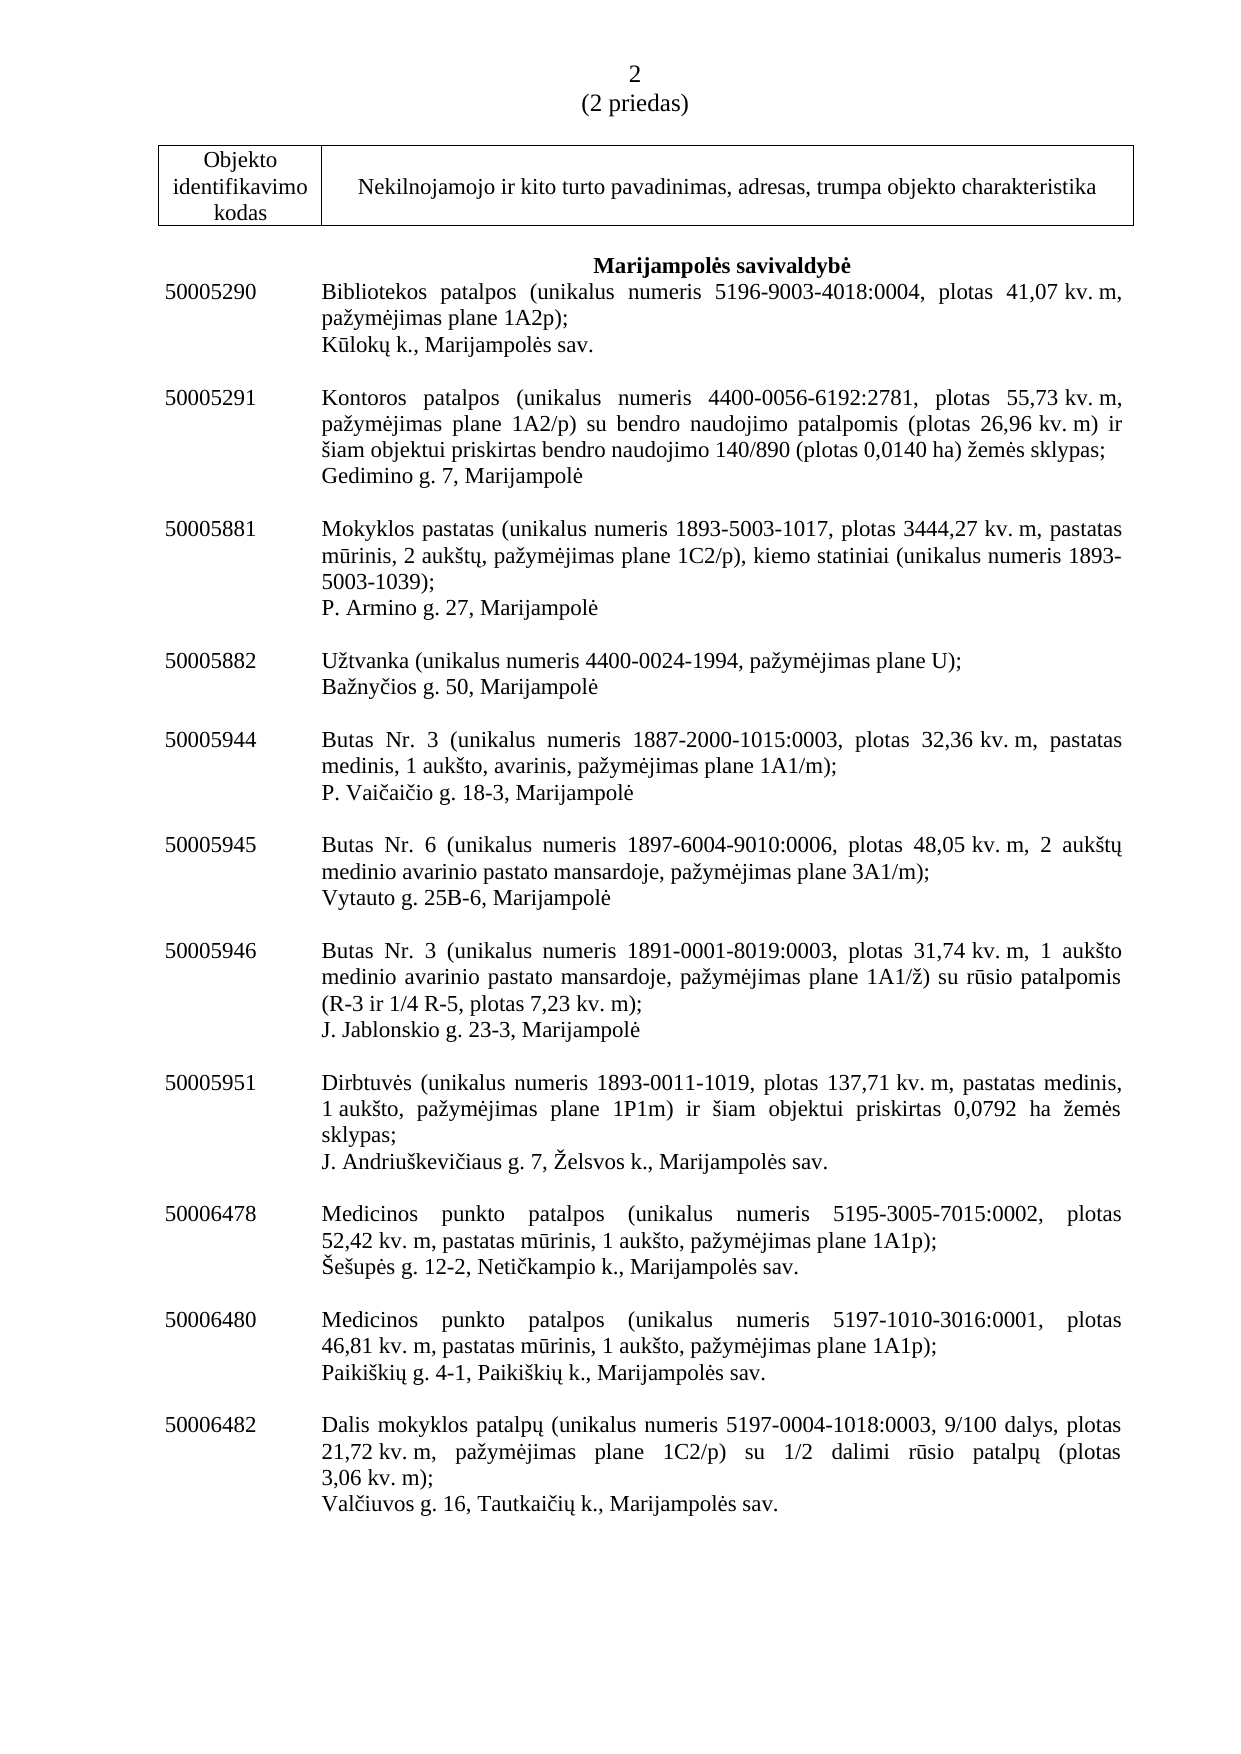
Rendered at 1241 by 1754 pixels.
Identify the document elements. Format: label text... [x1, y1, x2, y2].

table_header Nekilnojamojo ir kito turto pavadinimas, adresas, trumpa objekto charakteristika [322, 146, 1133, 225]
table_cell 50005881 Mokyklos pastatas (unikalus numeris 1893-5003-1017, plotas 3444,27 kv. m, pastatas mūrinis, 2 aukštų, pažymėjimas plane 1C2/p), kiemo statiniai (unikalus numeris 1893-5003-1039); P. Armino g. 27, Marijampolė [159, 515, 1133, 647]
table_cell [159, 226, 1133, 252]
table_cell 50005944 Butas Nr. 3 (unikalus numeris 1887-2000-1015:0003, plotas 32,36 kv. m, pastatas medinis, 1 aukšto, avarinis, pažymėjimas plane 1A1/m); P. Vaičaičio g. 18-3, Marijampolė [159, 726, 1133, 832]
table_cell 50006480 Medicinos punkto patalpos (unikalus numeris 5197-1010-3016:0001, plotas 46,81 kv. m, pastatas mūrinis, 1 aukšto, pažymėjimas plane 1A1p); Paikiškių g. 4-1, Paikiškių k., Marijampolės sav. [159, 1306, 1133, 1411]
table_cell 50006478 Medicinos punkto patalpos (unikalus numeris 5195-3005-7015:0002, plotas 52,42 kv. m, pastatas mūrinis, 1 aukšto, pažymėjimas plane 1A1p); Šešupės g. 12-2, Netičkampio k., Marijampolės sav. [159, 1201, 1133, 1306]
table_cell 50005951 Dirbtuvės (unikalus numeris 1893-0011-1019, plotas 137,71 kv. m, pastatas medinis, 1 aukšto, pažymėjimas plane 1P1m) ir šiam objektui priskirtas 0,0792 ha žemės sklypas; J. Andriuškevičiaus g. 7, Želsvos k., Marijampolės sav. [159, 1069, 1133, 1201]
table_cell 50005291 Kontoros patalpos (unikalus numeris 4400-0056-6192:2781, plotas 55,73 kv. m, pažymėjimas plane 1A2/p) su bendro naudojimo patalpomis (plotas 26,96 kv. m) ir šiam objektui priskirtas bendro naudojimo 140/890 (plotas 0,0140 ha) žemės sklypas; Gedimino g. 7, Marijampolė [159, 384, 1133, 515]
table_cell [159, 1570, 1133, 1596]
table_cell 50006482 Dalis mokyklos patalpų (unikalus numeris 5197-0004-1018:0003, 9/100 dalys, plotas 21,72 kv. m, pažymėjimas plane 1C2/p) su 1/2 dalimi rūsio patalpų (plotas 3,06 kv. m); Valčiuvos g. 16, Tautkaičių k., Marijampolės sav. [159, 1411, 1133, 1543]
table_cell 50005882 Užtvanka (unikalus numeris 4400-0024-1994, pažymėjimas plane U); Bažnyčios g. 50, Marijampolė [159, 647, 1133, 726]
table_cell 50005946 Butas Nr. 3 (unikalus numeris 1891-0001-8019:0003, plotas 31,74 kv. m, 1 aukšto medinio avarinio pastato mansardoje, pažymėjimas plane 1A1/ž) su rūsio patalpomis (R-3 ir 1/4 R-5, plotas 7,23 kv. m); J. Jablonskio g. 23-3, Marijampolė [159, 937, 1133, 1069]
table_cell [159, 252, 321, 278]
table_cell [159, 1543, 1133, 1569]
table_cell [159, 1596, 1133, 1622]
table_cell 50005290 Bibliotekos patalpos (unikalus numeris 5196-9003-4018:0004, plotas 41,07 kv. m, pažymėjimas plane 1A2p); Kūlokų k., Marijampolės sav. [159, 278, 1133, 383]
table_cell Marijampolės savivaldybė [321, 252, 1133, 278]
table_header Objekto identifikavimo kodas [159, 146, 321, 225]
table_cell 50005945 Butas Nr. 6 (unikalus numeris 1897-6004-9010:0006, plotas 48,05 kv. m, 2 aukštų medinio avarinio pastato mansardoje, pažymėjimas plane 3A1/m); Vytauto g. 25B-6, Marijampolė [159, 832, 1133, 937]
